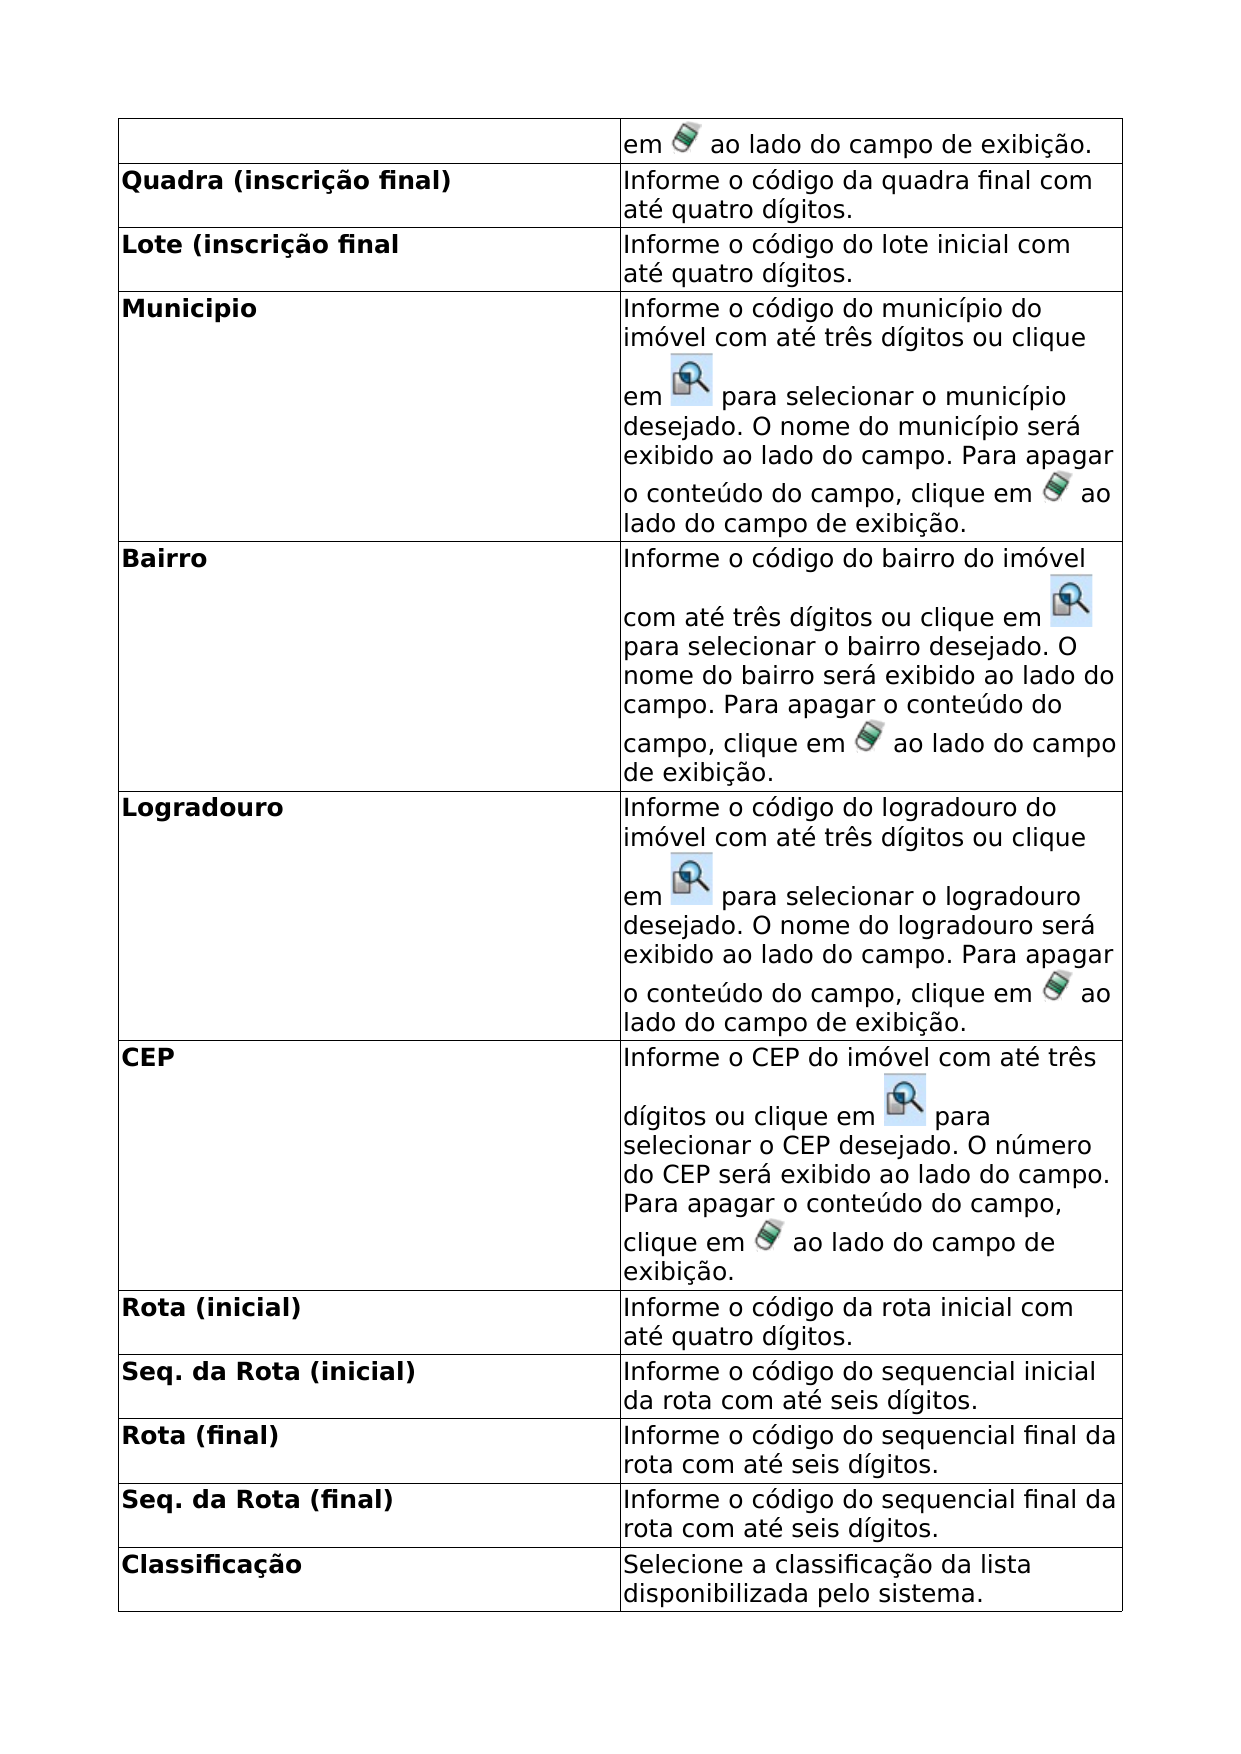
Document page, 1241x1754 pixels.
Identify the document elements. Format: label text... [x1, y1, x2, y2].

picture [753, 1218, 785, 1252]
table_cell Informe o código da rota inicial com até quatro dígitos. [621, 1291, 1122, 1354]
table_cell Informe o código do bairro do imóvel com até três dígitos ou clique em para selecionar o bairro desejado. O nome do bairro será exibido ao lado do campo. Para apagar o conteúdo do campo, clique em ao lado do campo de exibição. [621, 542, 1122, 791]
picture [670, 121, 702, 154]
picture [1041, 470, 1073, 503]
table_cell CEP [119, 1041, 620, 1290]
table_cell Informe o código do lote inicial com até quatro dígitos. [621, 228, 1122, 291]
table_cell Logradouro [119, 792, 620, 1040]
table_cell Seq. da Rota (inicial) [119, 1355, 620, 1418]
table_cell Informe o código do sequencial final da rota com até seis dígitos. [621, 1484, 1122, 1547]
picture [1050, 573, 1093, 627]
table_cell Informe o código do sequencial inicial da rota com até seis dígitos. [621, 1355, 1122, 1418]
table_cell [119, 119, 620, 163]
table_cell Selecione a classificação da lista disponibilizada pelo sistema. [621, 1548, 1122, 1611]
picture [853, 719, 886, 753]
picture [884, 1072, 927, 1126]
picture [670, 352, 713, 406]
table_cell Lote (inscrição final [119, 228, 620, 291]
table_cell Classificação [119, 1548, 620, 1611]
table_cell Informe o CEP do imóvel com até três dígitos ou clique em para selecionar o CEP desejado. O número do CEP será exibido ao lado do campo. Para apagar o conteúdo do campo, clique em ao lado do campo de exibição. [621, 1041, 1122, 1290]
table_cell Seq. da Rota (final) [119, 1484, 620, 1547]
table_cell em ao lado do campo de exibição. [621, 119, 1122, 163]
table_cell Rota (inicial) [119, 1291, 620, 1354]
table_cell Municipio [119, 292, 620, 541]
table_cell Informe o código da quadra final com até quatro dígitos. [621, 164, 1122, 227]
table_cell Rota (final) [119, 1419, 620, 1482]
table_cell Informe o código do município do imóvel com até três dígitos ou clique em para selecionar o município desejado. O nome do município será exibido ao lado do campo. Para apagar o conteúdo do campo, clique em ao lado do campo de exibição. [621, 292, 1122, 541]
picture [1041, 969, 1073, 1002]
table_cell Bairro [119, 542, 620, 791]
picture [670, 851, 713, 905]
table_cell Quadra (inscrição final) [119, 164, 620, 227]
table_cell Informe o código do logradouro do imóvel com até três dígitos ou clique em para selecionar o logradouro desejado. O nome do logradouro será exibido ao lado do campo. Para apagar o conteúdo do campo, clique em ao lado do campo de exibição. [621, 792, 1122, 1040]
table_cell Informe o código do sequencial final da rota com até seis dígitos. [621, 1419, 1122, 1482]
